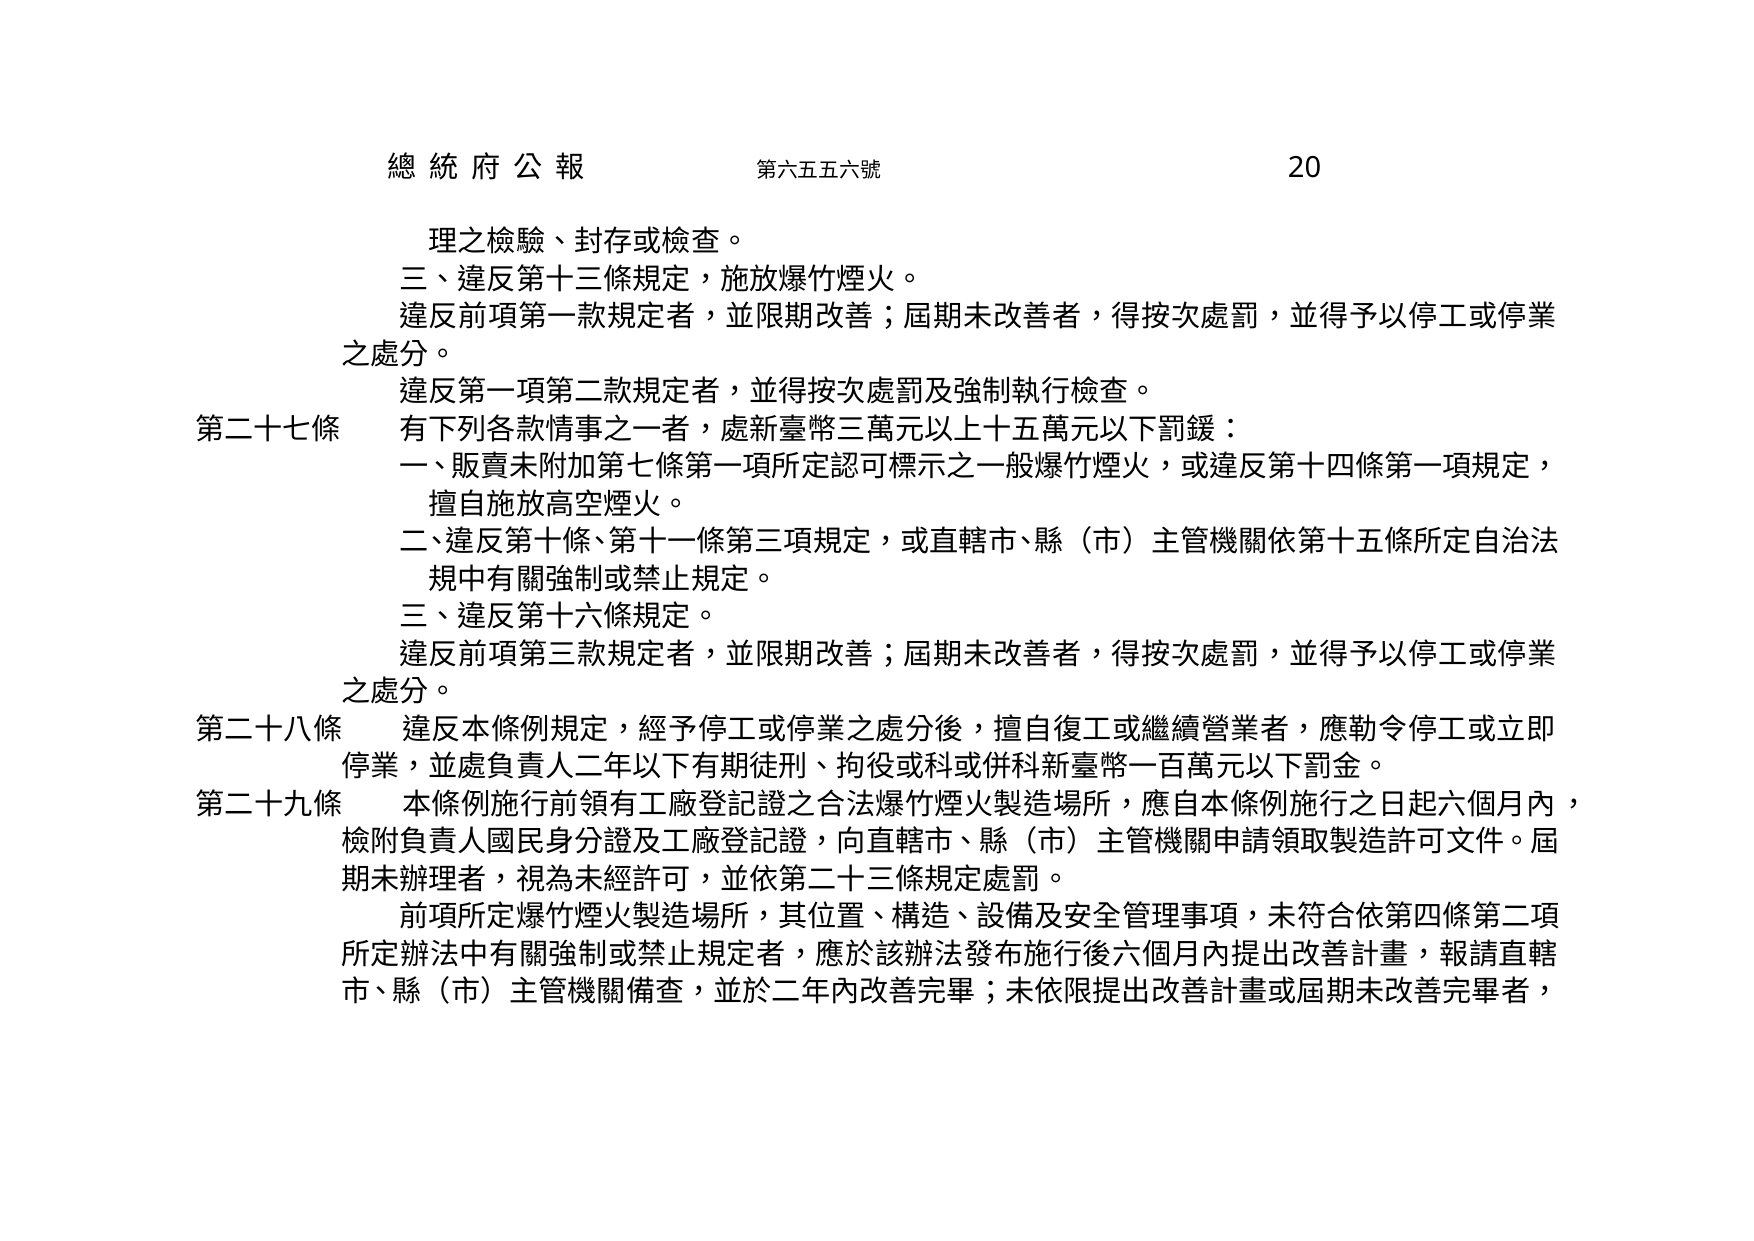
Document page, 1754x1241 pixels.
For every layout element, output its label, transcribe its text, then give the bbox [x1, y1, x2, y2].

text 違反前項第一款規定者，並限期改善；屆期未改善者，得按次處罰，並得予以停工或停業之處分。 [341, 297, 1559, 372]
text 二、違反第十條、第十一條第三項規定，或直轄市、縣（市）主管機關依第十五條所定自治法規中有關強制或禁止規定。 [399, 522, 1559, 597]
text 三、違反第十三條規定，施放爆竹煙火。 [399, 259, 1559, 297]
text 第二十八條 違反本條例規定，經予停工或停業之處分後，擅自復工或繼續營業者，應勒令停工或立即停業，並處負責人二年以下有期徒刑、拘役或科或併科新臺幣一百萬元以下罰金。 [195, 709, 1559, 784]
text 違反第一項第二款規定者，並得按次處罰及強制執行檢查。 [341, 372, 1559, 409]
text 違反前項第三款規定者，並限期改善；屆期未改善者，得按次處罰，並得予以停工或停業之處分。 [341, 634, 1559, 709]
text 三、違反第十六條規定。 [399, 597, 1559, 634]
text 一、販賣未附加第七條第一項所定認可標示之一般爆竹煙火，或違反第十四條第一項規定，擅自施放高空煙火。 [399, 447, 1559, 522]
text 前項所定爆竹煙火製造場所，其位置、構造、設備及安全管理事項，未符合依第四條第二項所定辦法中有關強制或禁止規定者，應於該辦法發布施行後六個月內提出改善計畫，報請直轄市、縣（市）主管機關備查，並於二年內改善完畢；未依限提出改善計畫或屆期未改善完畢者， [341, 897, 1559, 1009]
text 第二十七條 有下列各款情事之一者，處新臺幣三萬元以上十五萬元以下罰鍰： [195, 409, 1559, 447]
text 第二十九條 本條例施行前領有工廠登記證之合法爆竹煙火製造場所，應自本條例施行之日起六個月內，檢附負責人國民身分證及工廠登記證，向直轄市、縣（市）主管機關申請領取製造許可文件。屆期未辦理者，視為未經許可，並依第二十三條規定處罰。 [195, 784, 1559, 897]
text 理之檢驗、封存或檢查。 [399, 222, 1559, 259]
